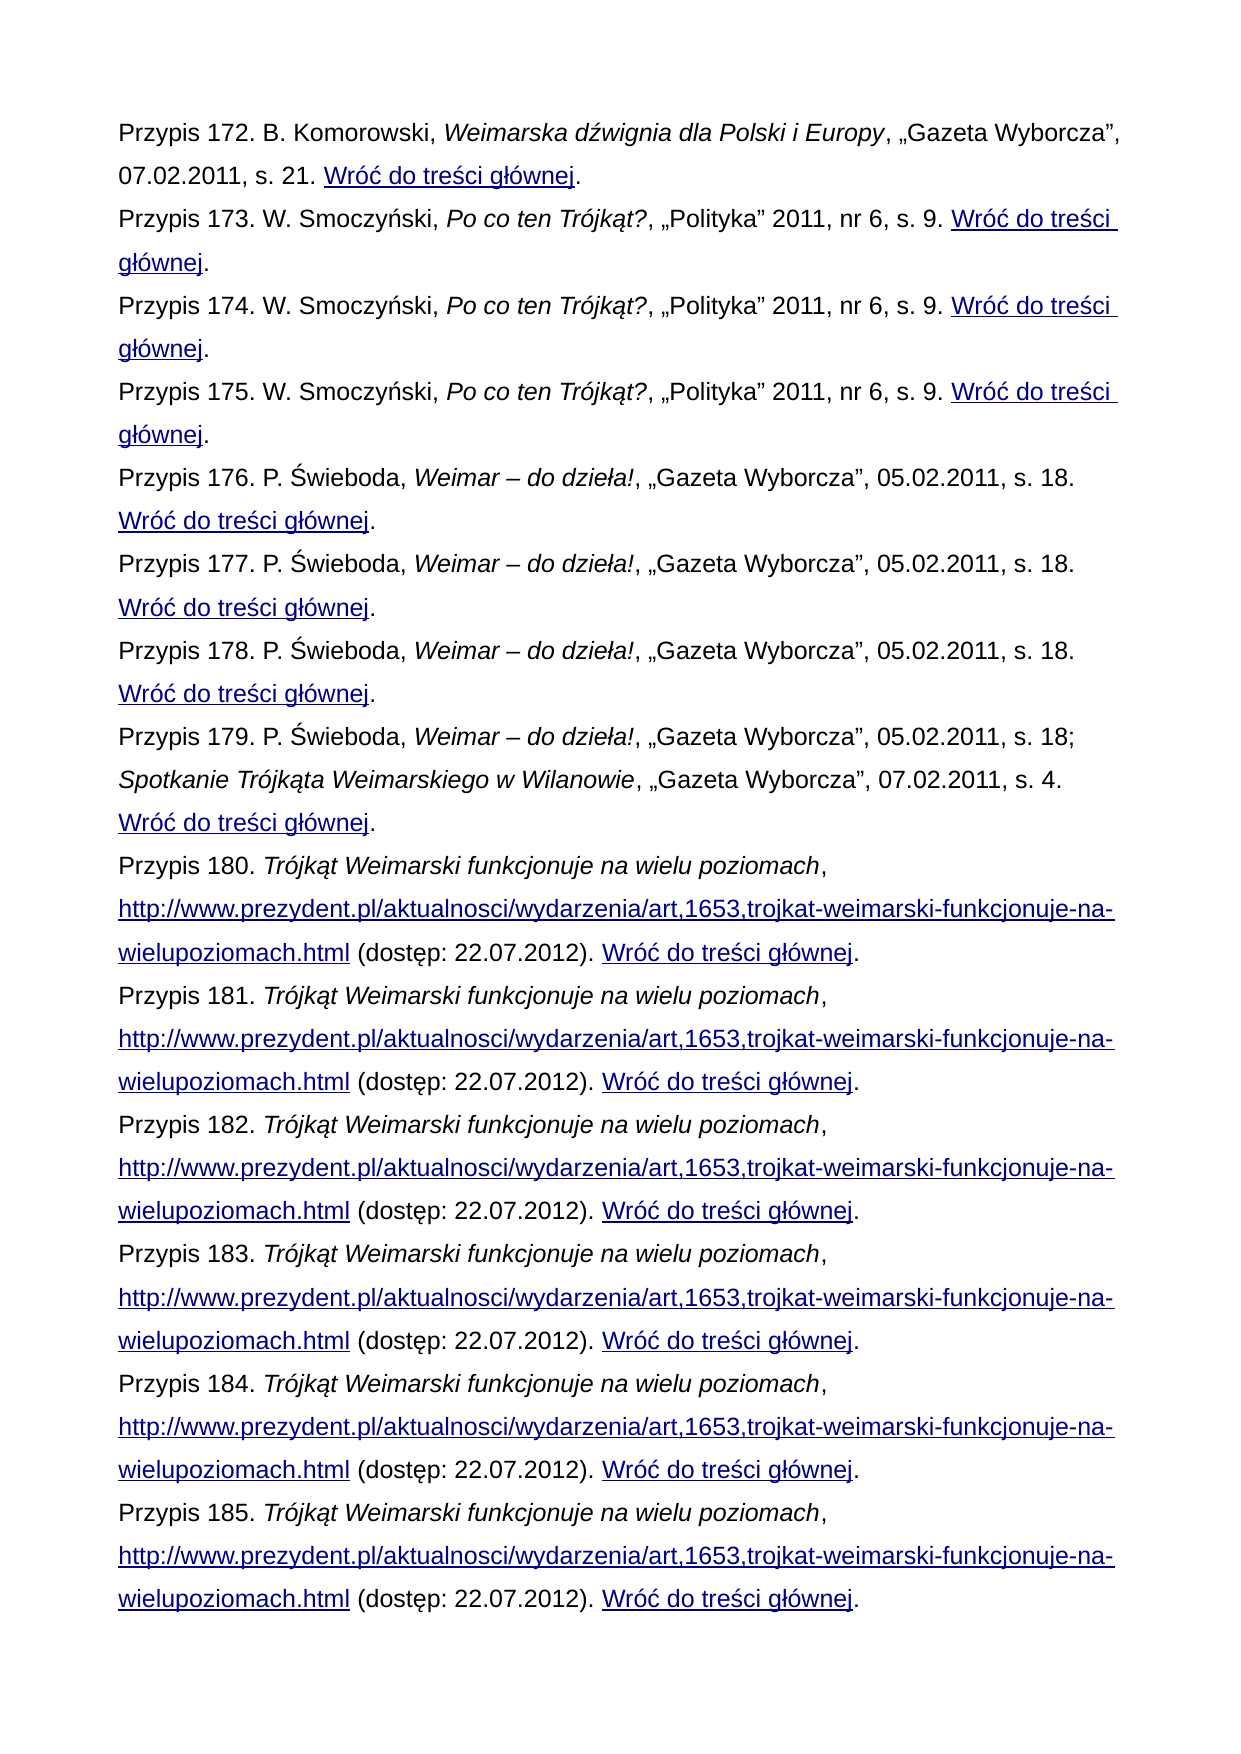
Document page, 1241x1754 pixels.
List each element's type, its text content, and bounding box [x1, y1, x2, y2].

text Przypis 181. Trójkąt Weimarski funkcjonuje na wielu poziomach, http://www.prezydent.pl/aktualnosci/wydarzenia/art,1653,trojkat-weimarski-funkcjonuje-na-wielupoziomach.html (dostęp: 22.07.2012). Wróć do treści głównej. [118, 981, 1122, 1096]
text Przypis 176. P. Świeboda, Weimar – do dzieła!, „Gazeta Wyborcza”, 05.02.2011, s. 18. Wróć do treści głównej. [118, 463, 1122, 535]
text Przypis 175. W. Smoczyński, Po co ten Trójkąt?, „Polityka” 2011, nr 6, s. 9. Wróć do treści głównej. [118, 377, 1122, 449]
text Przypis 183. Trójkąt Weimarski funkcjonuje na wielu poziomach, http://www.prezydent.pl/aktualnosci/wydarzenia/art,1653,trojkat-weimarski-funkcjonuje-na-wielupoziomach.html (dostęp: 22.07.2012). Wróć do treści głównej. [118, 1239, 1122, 1354]
text Przypis 178. P. Świeboda, Weimar – do dzieła!, „Gazeta Wyborcza”, 05.02.2011, s. 18. Wróć do treści głównej. [118, 636, 1122, 707]
text Przypis 177. P. Świeboda, Weimar – do dzieła!, „Gazeta Wyborcza”, 05.02.2011, s. 18. Wróć do treści głównej. [118, 549, 1122, 621]
text Przypis 174. W. Smoczyński, Po co ten Trójkąt?, „Polityka” 2011, nr 6, s. 9. Wróć do treści głównej. [118, 291, 1122, 362]
text Przypis 179. P. Świeboda, Weimar – do dzieła!, „Gazeta Wyborcza”, 05.02.2011, s. 18; Spotkanie Trójkąta Weimarskiego w Wilanowie, „Gazeta Wyborcza”, 07.02.2011, s. 4. Wróć do treści głównej. [118, 722, 1122, 837]
text Przypis 172. B. Komorowski, Weimarska dźwignia dla Polski i Europy, „Gazeta Wyborcza”, 07.02.2011, s. 21. Wróć do treści głównej. [118, 118, 1122, 190]
text Przypis 184. Trójkąt Weimarski funkcjonuje na wielu poziomach, http://www.prezydent.pl/aktualnosci/wydarzenia/art,1653,trojkat-weimarski-funkcjonuje-na-wielupoziomach.html (dostęp: 22.07.2012). Wróć do treści głównej. [118, 1369, 1122, 1484]
text Przypis 185. Trójkąt Weimarski funkcjonuje na wielu poziomach, http://www.prezydent.pl/aktualnosci/wydarzenia/art,1653,trojkat-weimarski-funkcjonuje-na-wielupoziomach.html (dostęp: 22.07.2012). Wróć do treści głównej. [118, 1498, 1122, 1613]
text Przypis 182. Trójkąt Weimarski funkcjonuje na wielu poziomach, http://www.prezydent.pl/aktualnosci/wydarzenia/art,1653,trojkat-weimarski-funkcjonuje-na-wielupoziomach.html (dostęp: 22.07.2012). Wróć do treści głównej. [118, 1110, 1122, 1225]
text Przypis 173. W. Smoczyński, Po co ten Trójkąt?, „Polityka” 2011, nr 6, s. 9. Wróć do treści głównej. [118, 204, 1122, 276]
text Przypis 180. Trójkąt Weimarski funkcjonuje na wielu poziomach, http://www.prezydent.pl/aktualnosci/wydarzenia/art,1653,trojkat-weimarski-funkcjonuje-na-wielupoziomach.html (dostęp: 22.07.2012). Wróć do treści głównej. [118, 851, 1122, 966]
